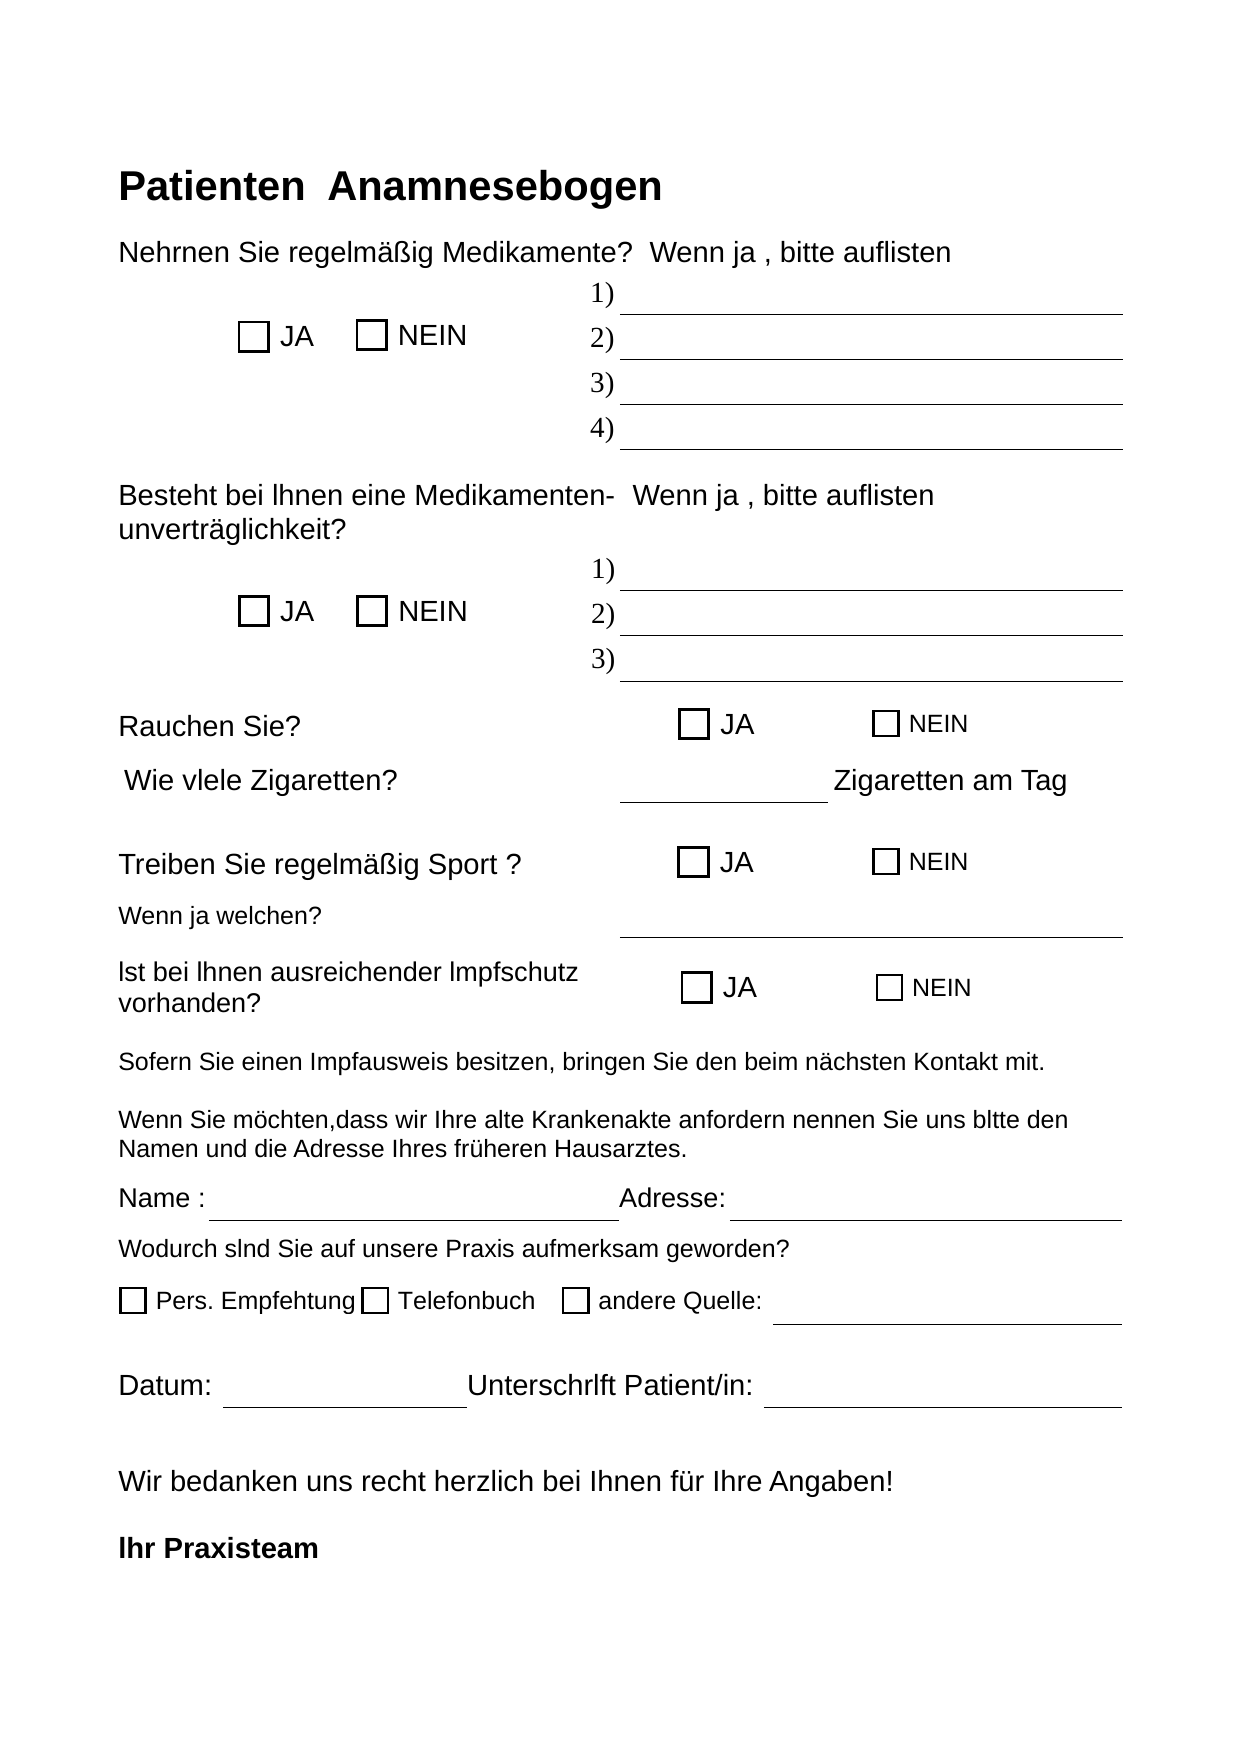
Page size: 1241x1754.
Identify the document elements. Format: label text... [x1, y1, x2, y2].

table_cell [354, 314, 472, 320]
table_header [773, 1282, 1122, 1323]
table_cell Name : [118, 1177, 209, 1219]
table_header [788, 682, 1122, 709]
table_cell [355, 626, 473, 635]
table_cell [620, 636, 1123, 681]
table_header Wenn Sie möchten,dass wir Ihre alte Krankenakte anfordern nennen Sie uns bltte den Namen und die Adresse Ihres früheren Hausarztes. [118, 1105, 1122, 1162]
table_header Wenn ja , bitte auflisten [632, 478, 1123, 545]
table_cell [209, 1177, 619, 1219]
table_header [619, 1163, 730, 1177]
table_header [223, 1324, 467, 1362]
table_header [118, 681, 453, 709]
table_cell Patienten Anamnesebogen [118, 161, 1122, 209]
table_cell Unterschrlft Patient/in: [467, 1362, 764, 1407]
table_header lst bei lhnen ausreichender lmpfschutz vorhanden? [118, 956, 679, 1019]
table_cell [236, 353, 354, 359]
table_cell [223, 1362, 467, 1407]
table_header [118, 1019, 1122, 1047]
table_header [118, 1313, 360, 1323]
table_cell [236, 314, 354, 320]
table_cell [620, 591, 1123, 635]
table_header [118, 881, 1122, 895]
table_header [730, 1163, 1122, 1177]
table_header [360, 1282, 561, 1323]
table_header [118, 1324, 223, 1362]
table_cell [473, 590, 591, 635]
table_header [118, 545, 591, 590]
table_cell [558, 802, 673, 847]
table_header [620, 545, 1123, 590]
table_cell [355, 590, 473, 596]
table_cell [118, 635, 591, 681]
table_cell Datum: [118, 1362, 223, 1407]
table_cell 2) [591, 590, 620, 635]
table_cell [118, 802, 558, 847]
table_cell [118, 590, 236, 635]
table_header [620, 895, 1123, 937]
table_header [561, 1282, 773, 1323]
table_cell 3) [591, 635, 620, 681]
table_header [620, 709, 871, 743]
text lhr Praxisteam [118, 1532, 1122, 1565]
table_cell [764, 1362, 1122, 1407]
table_cell 3) [590, 359, 620, 404]
table_header [118, 118, 1122, 147]
table_cell [620, 405, 1123, 449]
table_header [620, 757, 827, 802]
table_cell [354, 350, 472, 359]
table_cell 2) [590, 314, 620, 359]
table_header [118, 1163, 209, 1177]
table_cell [620, 315, 1123, 359]
table_cell [118, 147, 1122, 161]
table_header [871, 709, 1122, 743]
table_header [764, 1324, 1122, 1362]
table_header Nehrnen Sie regelmäßig Medikamente? [118, 236, 649, 269]
table_header [679, 956, 874, 1019]
table_header [118, 937, 1122, 956]
table_header [118, 450, 1122, 478]
table_header [874, 956, 1123, 1019]
table_cell [236, 590, 354, 596]
table_cell 4) [590, 404, 620, 449]
table_header 1) [590, 269, 620, 314]
table_header Wenn ja welchen? [118, 895, 620, 937]
table_cell [620, 360, 1123, 404]
table_header Rauchen Sie? [118, 709, 620, 743]
table_header Wenn ja , bitte auflisten [649, 236, 1123, 269]
table_header [703, 743, 787, 757]
table_cell [118, 359, 590, 404]
table_header [788, 743, 1123, 757]
table_cell [118, 404, 590, 449]
table_cell [730, 1177, 1122, 1219]
table_header [118, 269, 590, 314]
table_cell [236, 626, 354, 635]
table_cell [673, 802, 1123, 847]
table_header [467, 1324, 764, 1362]
table_header [118, 1282, 360, 1288]
table_cell [118, 209, 1122, 236]
table_header Wodurch slnd Sie auf unsere Praxis aufmerksam geworden? [118, 1234, 1122, 1282]
table_header [871, 848, 1122, 881]
table_header Treiben Sie regelmäßig Sport ? [118, 848, 620, 881]
table_header [453, 681, 787, 709]
table_header Zigaretten am Tag [828, 757, 1123, 802]
table_header [118, 743, 702, 757]
table_header [620, 269, 1123, 314]
table_cell [472, 314, 590, 359]
text Wir bedanken uns recht herzlich bei Ihnen für Ihre Angaben! [118, 1464, 1122, 1498]
table_header 1) [591, 545, 620, 590]
table_cell [118, 1076, 1122, 1105]
table_header Besteht bei lhnen eine Medikamenten- unverträglichkeit? [118, 478, 632, 545]
table_header [620, 848, 871, 881]
table_cell [118, 314, 236, 359]
table_header [209, 1163, 619, 1177]
table_cell Adresse: [619, 1177, 730, 1219]
table_header [118, 1220, 1122, 1234]
table_header Wie vlele Zigaretten? [118, 757, 620, 802]
table_header Sofern Sie einen Impfausweis besitzen, bringen Sie den beim nächsten Kontakt mit. [118, 1048, 1122, 1076]
